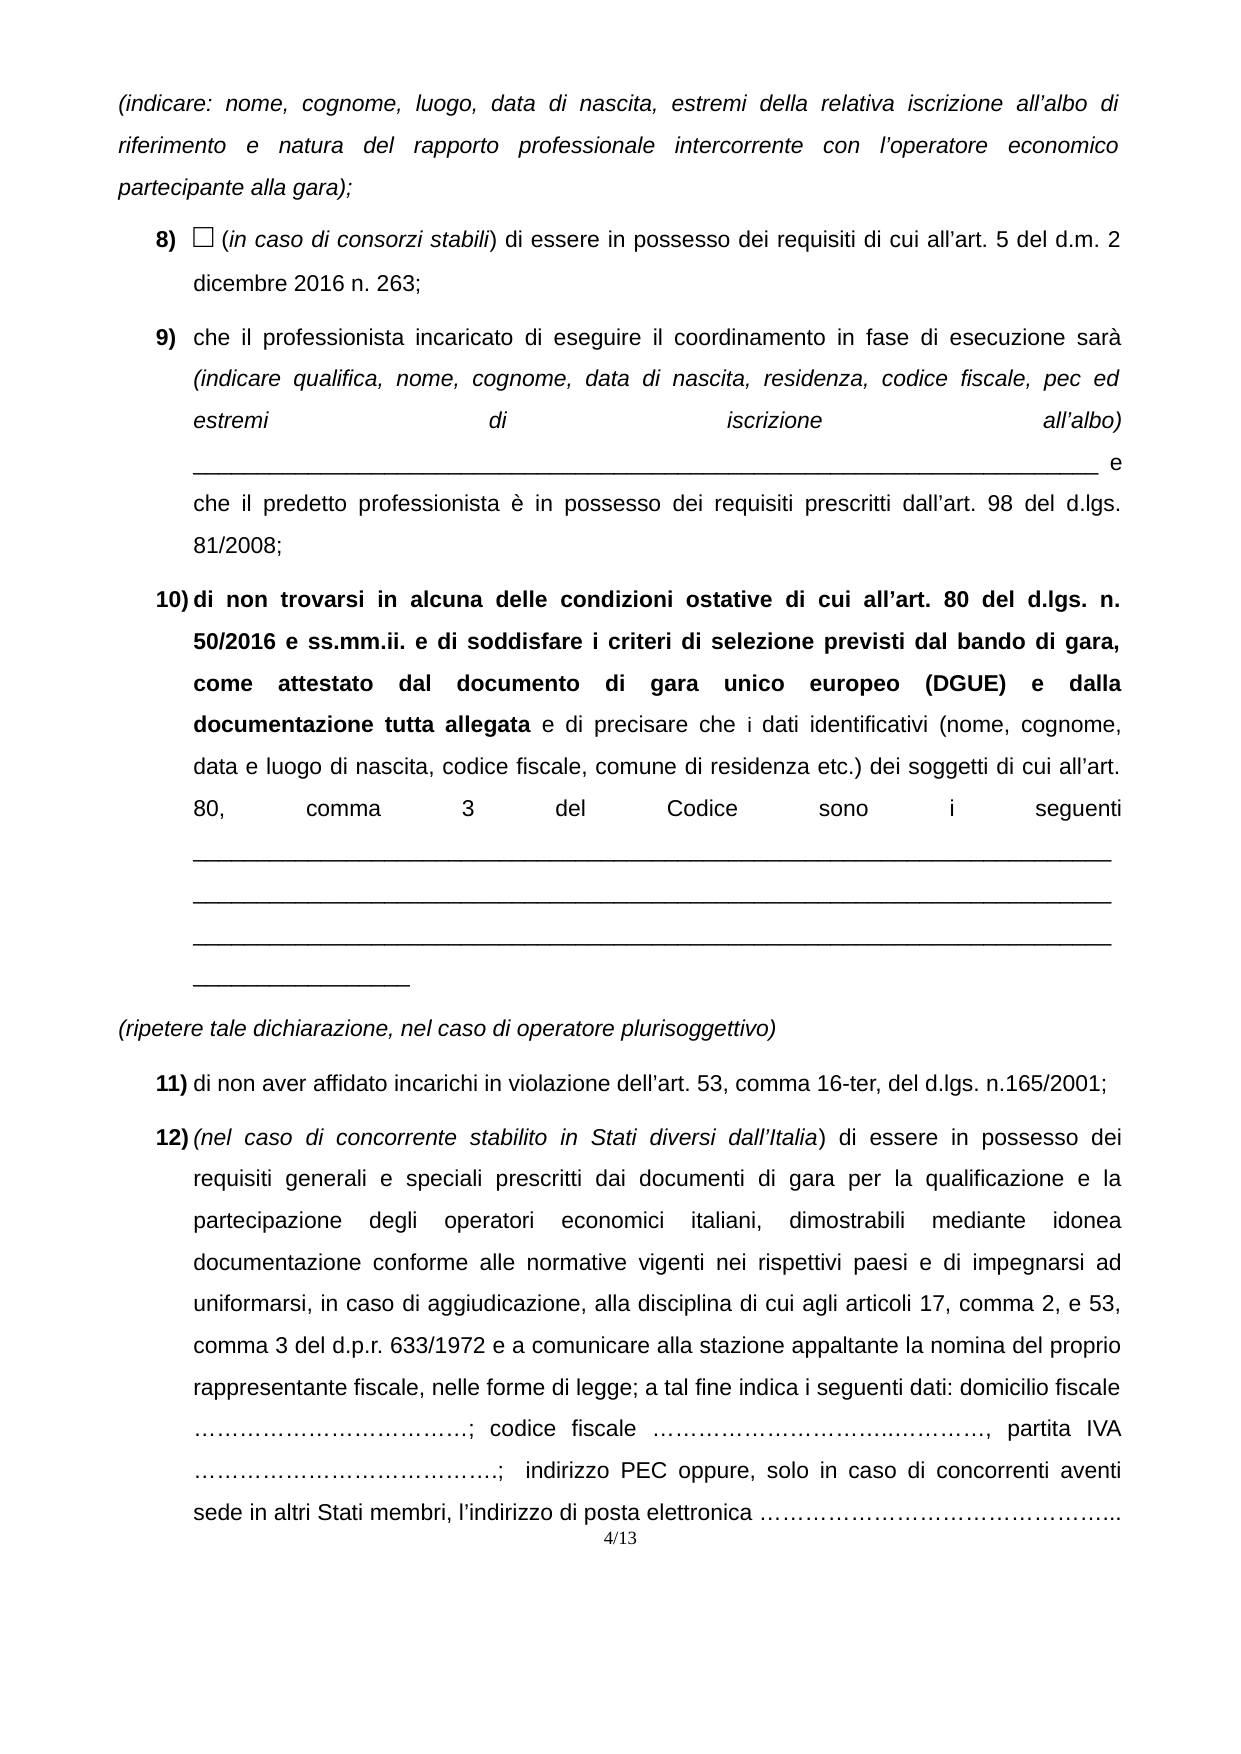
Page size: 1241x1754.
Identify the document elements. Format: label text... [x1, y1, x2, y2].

list che il professionista incaricato di eseguire il coordinamento in fase di esecuzione sarà (indicare qualifica, nome, cognome, data di nascita, residenza, codice fiscale, pec ed estremi di iscrizione all’albo) _______________________________________________________________________ e che il predetto professionista è in possesso dei requisiti prescritti dall’art. 98 del d.lgs. 81/2008; [156, 308, 1122, 558]
text (ripetere tale dichiarazione, nel caso di operatore plurisoggettivo) [118, 1000, 1122, 1042]
list di non trovarsi in alcuna delle condizioni ostative di cui all’art. 80 del d.lgs. n. 50/2016 e ss.mm.ii. e di soddisfare i criteri di selezione previsti dal bando di gara, come attestato dal documento di gara unico europeo (DGUE) e dalla documentazione tutta allegata e di precisare che i dati identificativi (nome, cognome, data e luogo di nascita, codice fiscale, comune di residenza etc.) dei soggetti di cui all’art. 80, comma 3 del Codice sono i seguenti _________________________________________________________________________________________________________________________________________________________________________________________________________________________________________ [156, 571, 1122, 987]
list (nel caso di concorrente stabilito in Stati diversi dall’Italia) di essere in possesso dei requisiti generali e speciali prescritti dai documenti di gara per la qualificazione e la partecipazione degli operatori economici italiani, dimostrabili mediante idonea documentazione conforme alle normative vigenti nei rispettivi paesi e di impegnarsi ad uniformarsi, in caso di aggiudicazione, alla disciplina di cui agli articoli 17, comma 2, e 53, comma 3 del d.p.r. 633/1972 e a comunicare alla stazione appaltante la nomina del proprio rappresentante fiscale, nelle forme di legge; a tal fine indica i seguenti dati: domicilio fiscale ………………………………; codice fiscale …………………………..…………, partita IVA ………………………………….; indirizzo PEC oppure, solo in caso di concorrenti aventi sede in altri Stati membri, l’indirizzo di posta elettronica ………………………………………...………… ai fini delle comunicazioni di cui all’art. 76 del Codice; [156, 1108, 1122, 1525]
list □ (in caso di consorzi stabili) di essere in possesso dei requisiti di cui all’art. 5 del d.m. 2 dicembre 2016 n. 263; [156, 212, 1122, 296]
text (indicare: nome, cognome, luogo, data di nascita, estremi della relativa iscrizione all’albo di riferimento e natura del rapporto professionale intercorrente con l’operatore economico partecipante alla gara); [118, 75, 1122, 200]
list di non aver affidato incarichi in violazione dell’art. 53, comma 16-ter, del d.lgs. n.165/2001; [156, 1054, 1122, 1096]
